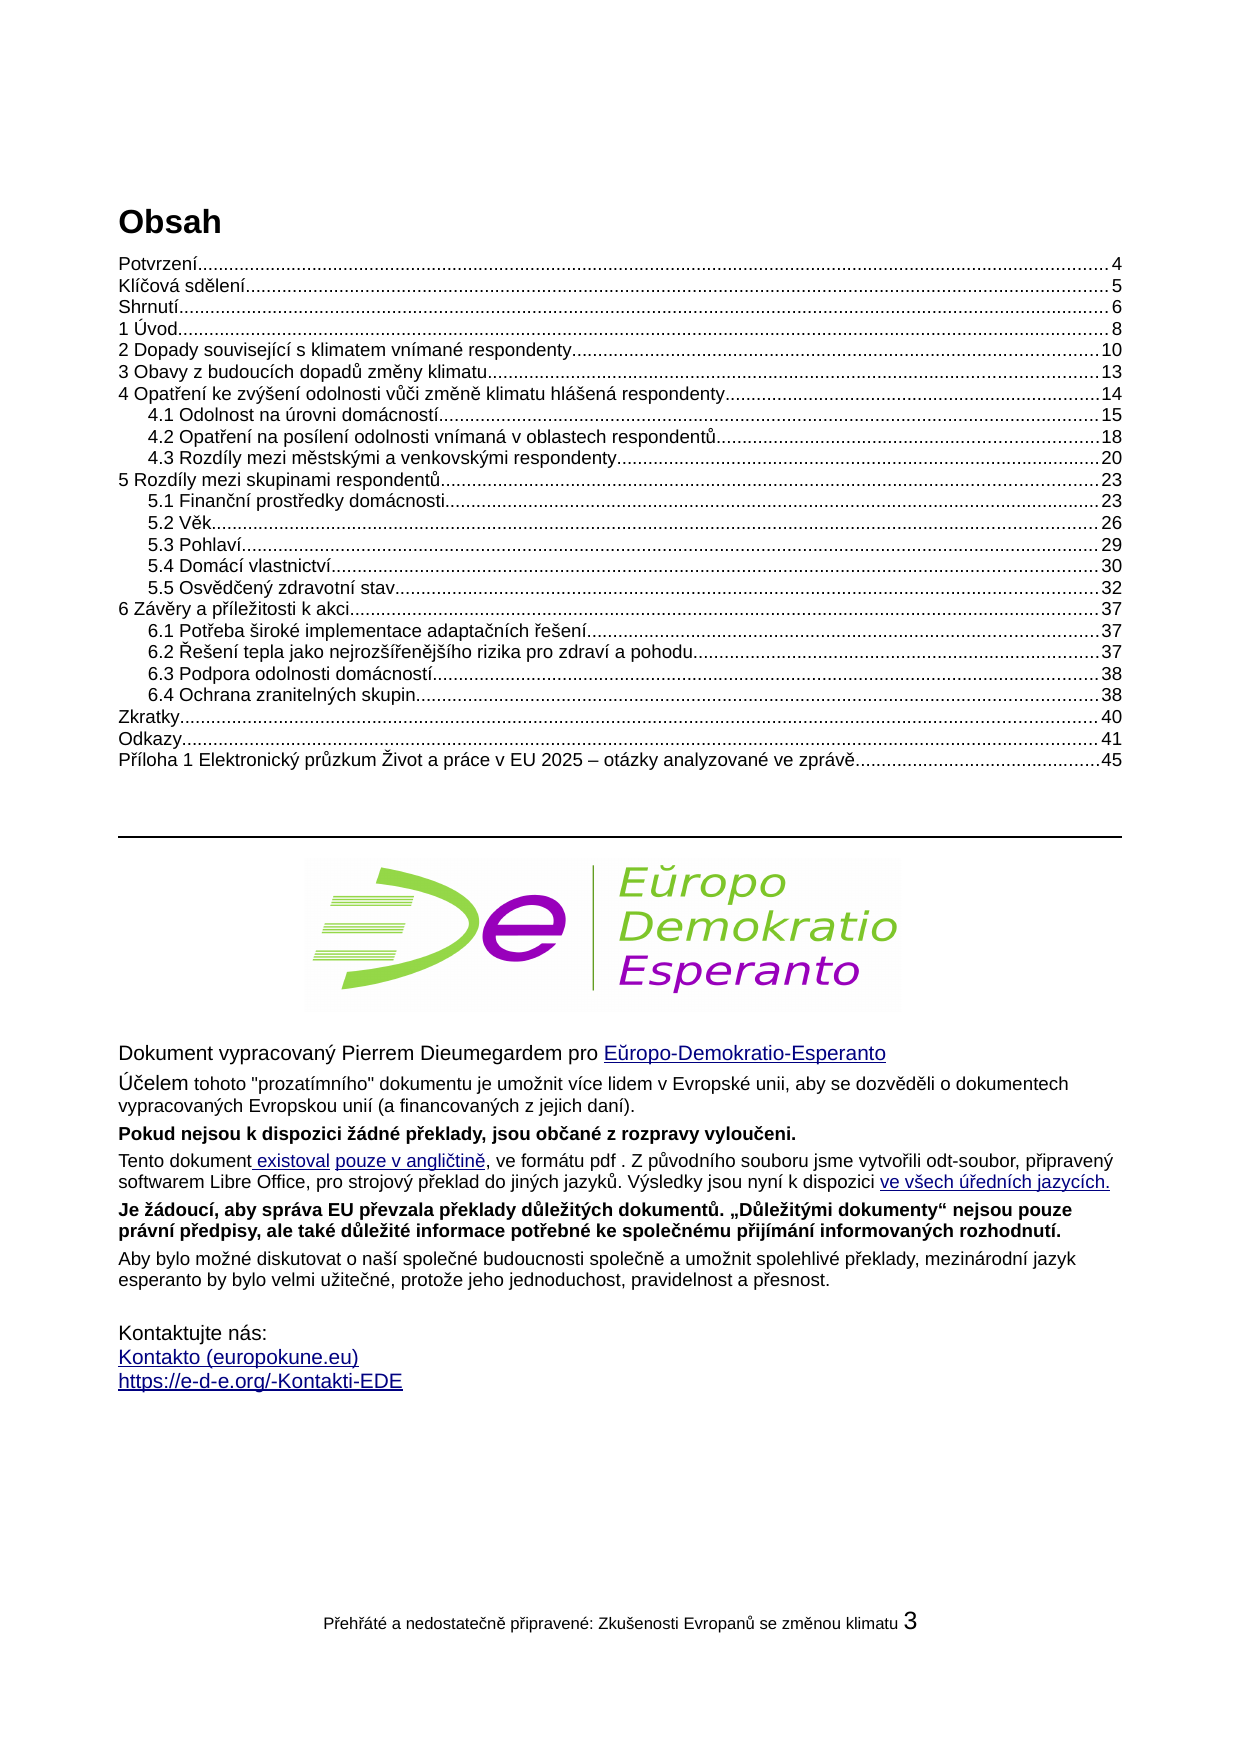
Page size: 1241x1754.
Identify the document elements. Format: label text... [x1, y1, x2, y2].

text 4.3 Rozdíly mezi městskými a venkovskými respondenty 20 [148, 447, 1122, 469]
text Kontaktujte nás: [118, 1321, 1122, 1344]
text Příloha 1 Elektronický průzkum Život a práce v EU 2025 – otázky analyzované ve zprávě 45 [118, 749, 1122, 771]
text 2 Dopady související s klimatem vnímané respondenty 10 [118, 339, 1122, 361]
text 6.3 Podpora odolnosti domácností 38 [148, 663, 1122, 684]
text Odkazy 41 [118, 727, 1122, 749]
text 6.2 Řešení tepla jako nejrozšířenějšího rizika pro zdraví a pohodu 37 [148, 641, 1122, 663]
picture [304, 858, 902, 1012]
text 5 Rozdíly mezi skupinami respondentů 23 [118, 469, 1122, 490]
text Účelem tohoto "prozatímního" dokumentu je umožnit více lidem v Evropské unii, aby se dozvěděli o dokumentech vypracovaných Evropskou unií (a financovaných z jejich daní). [118, 1071, 1122, 1117]
text 6 Závěry a příležitosti k akci 37 [118, 598, 1122, 619]
text Klíčová sdělení 5 [118, 274, 1122, 296]
text 6.1 Potřeba široké implementace adaptačních řešení 37 [148, 619, 1122, 641]
text 6.4 Ochrana zranitelných skupin 38 [148, 684, 1122, 706]
text Shrnutí 6 [118, 296, 1122, 318]
text Je žádoucí, aby správa EU převzala překlady důležitých dokumentů. „Důležitými dokumenty“ nejsou pouze právní předpisy, ale také důležité informace potřebné ke společnému přijímání informovaných rozhodnutí. [118, 1199, 1122, 1242]
text 4 Opatření ke zvýšení odolnosti vůči změně klimatu hlášená respondenty 14 [118, 382, 1122, 404]
text Tento dokument existoval pouze v angličtině, ve formátu pdf . Z původního souboru jsme vytvořili odt-soubor, připravený softwarem Libre Office, pro strojový překlad do jiných jazyků. Výsledky jsou nyní k dispozici ve všech úředních jazycích. [118, 1150, 1122, 1193]
text 4.2 Opatření na posílení odolnosti vnímaná v oblastech respondentů 18 [148, 426, 1122, 447]
subtitle Obsah [118, 202, 1122, 241]
text 5.1 Finanční prostředky domácnosti 23 [148, 490, 1122, 512]
text Zkratky 40 [118, 706, 1122, 727]
text https://e-d-e.org/-Kontakti-EDE [118, 1368, 1122, 1392]
text 4.1 Odolnost na úrovni domácností 15 [148, 404, 1122, 426]
text 5.4 Domácí vlastnictví 30 [148, 555, 1122, 576]
text Kontakto (europokune.eu) [118, 1344, 1122, 1368]
text 5.3 Pohlaví 29 [148, 533, 1122, 555]
text Potvrzení 4 [118, 253, 1122, 274]
text 5.5 Osvědčený zdravotní stav 32 [148, 576, 1122, 598]
text 5.2 Věk 26 [148, 512, 1122, 533]
text Aby bylo možné diskutovat o naší společné budoucnosti společně a umožnit spolehlivé překlady, mezinárodní jazyk esperanto by bylo velmi užitečné, protože jeho jednoduchost, pravidelnost a přesnost. [118, 1248, 1122, 1291]
text Pokud nejsou k dispozici žádné překlady, jsou občané z rozpravy vyloučeni. [118, 1122, 1122, 1144]
text 1 Úvod 8 [118, 318, 1122, 339]
text 3 Obavy z budoucích dopadů změny klimatu 13 [118, 361, 1122, 382]
text Dokument vypracovaný Pierrem Dieumegardem pro Eŭropo-Demokratio-Esperanto [118, 1041, 1122, 1065]
